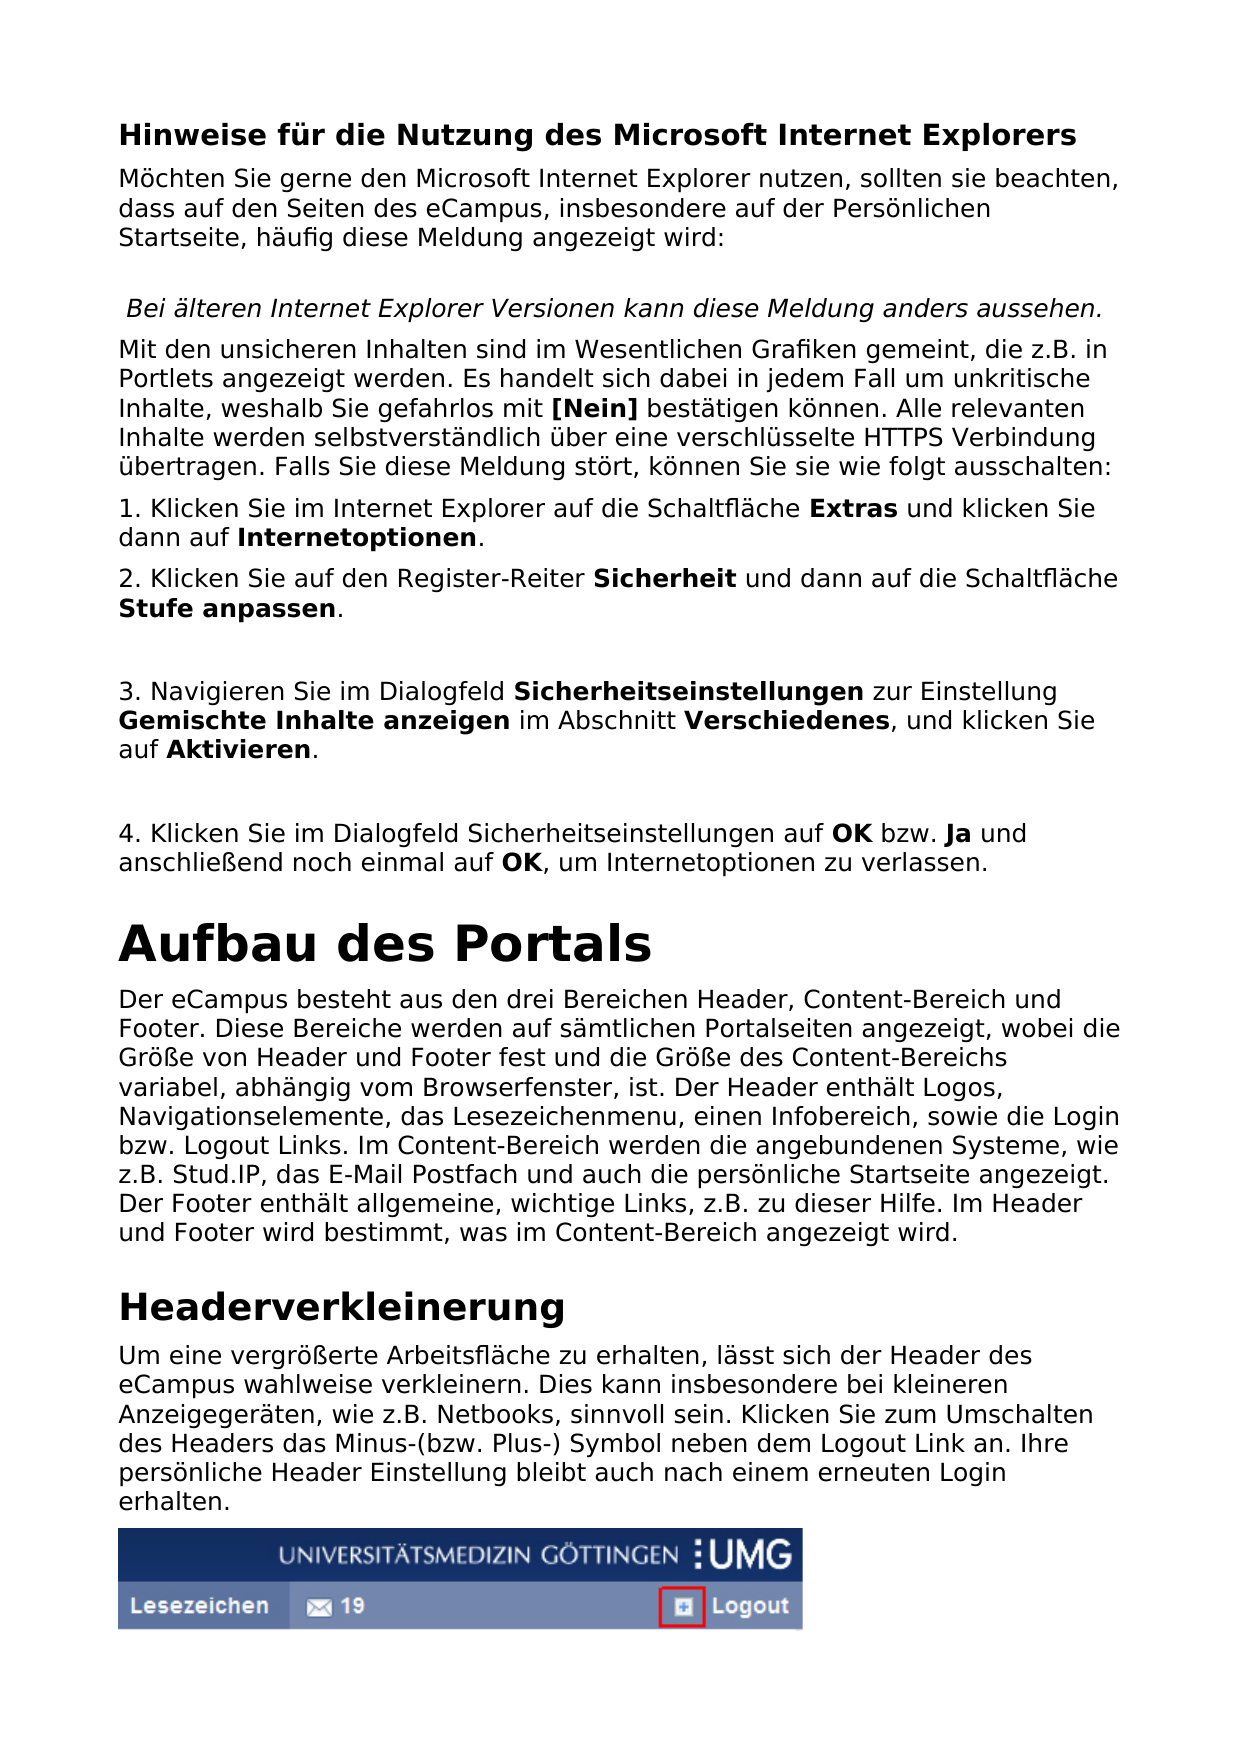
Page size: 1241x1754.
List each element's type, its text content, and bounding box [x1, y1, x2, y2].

text 3. Navigieren Sie im Dialogfeld Sicherheitseinstellungen zur Einstellung Gemischte Inhalte anzeigen im Abschnitt Verschiedenes, und klicken Sie auf Aktivieren. [118, 677, 1122, 764]
text Der eCampus besteht aus den drei Bereichen Header, Content-Bereich und Footer. Diese Bereiche werden auf sämtlichen Portalseiten angezeigt, wobei die Größe von Header und Footer fest und die Größe des Content-Bereichs variabel, abhängig vom Browserfenster, ist. Der Header enthält Logos, Navigationselemente, das Lesezeichenmenu, einen Infobereich, sowie die Login bzw. Logout Links. Im Content-Bereich werden die angebundenen Systeme, wie z.B. Stud.IP, das E-Mail Postfach und auch die persönliche Startseite angezeigt. Der Footer enthält allgemeine, wichtige Links, z.B. zu dieser Hilfe. Im Header und Footer wird bestimmt, was im Content-Bereich angezeigt wird. [118, 985, 1122, 1248]
text 2. Klicken Sie auf den Register-Reiter Sicherheit und dann auf die Schaltfläche Stufe anpassen. [118, 564, 1122, 623]
subtitle Aufbau des Portals [118, 914, 1122, 973]
picture [118, 1528, 803, 1631]
text Um eine vergrößerte Arbeitsfläche zu erhalten, lässt sich der Header des eCampus wahlweise verkleinern. Dies kann insbesondere bei kleineren Anzeigegeräten, wie z.B. Netbooks, sinnvoll sein. Klicken Sie zum Umschalten des Headers das Minus-(bzw. Plus-) Symbol neben dem Logout Link an. Ihre persönliche Header Einstellung bleibt auch nach einem erneuten Login erhalten. [118, 1341, 1122, 1516]
text 4. Klicken Sie im Dialogfeld Sicherheitseinstellungen auf OK bzw. Ja und anschließend noch einmal auf OK, um Internetoptionen zu verlassen. [118, 819, 1122, 877]
text Bei älteren Internet Explorer Versionen kann diese Meldung anders aussehen. [118, 264, 1122, 323]
text 1. Klicken Sie im Internet Explorer auf die Schaltfläche Extras und klicken Sie dann auf Internetoptionen. [118, 494, 1122, 552]
subtitle Headerverkleinerung [118, 1285, 1122, 1329]
text Mit den unsicheren Inhalten sind im Wesentlichen Grafiken gemeint, die z.B. in Portlets angezeigt werden. Es handelt sich dabei in jedem Fall um unkritische Inhalte, weshalb Sie gefahrlos mit [Nein] bestätigen können. Alle relevanten Inhalte werden selbstverständlich über eine verschlüsselte HTTPS Verbindung übertragen. Falls Sie diese Meldung stört, können Sie sie wie folgt ausschalten: [118, 335, 1122, 481]
subtitle Hinweise für die Nutzung des Microsoft Internet Explorers [118, 118, 1122, 152]
text Möchten Sie gerne den Microsoft Internet Explorer nutzen, sollten sie beachten, dass auf den Seiten des eCampus, insbesondere auf der Persönlichen Startseite, häufig diese Meldung angezeigt wird: [118, 164, 1122, 252]
